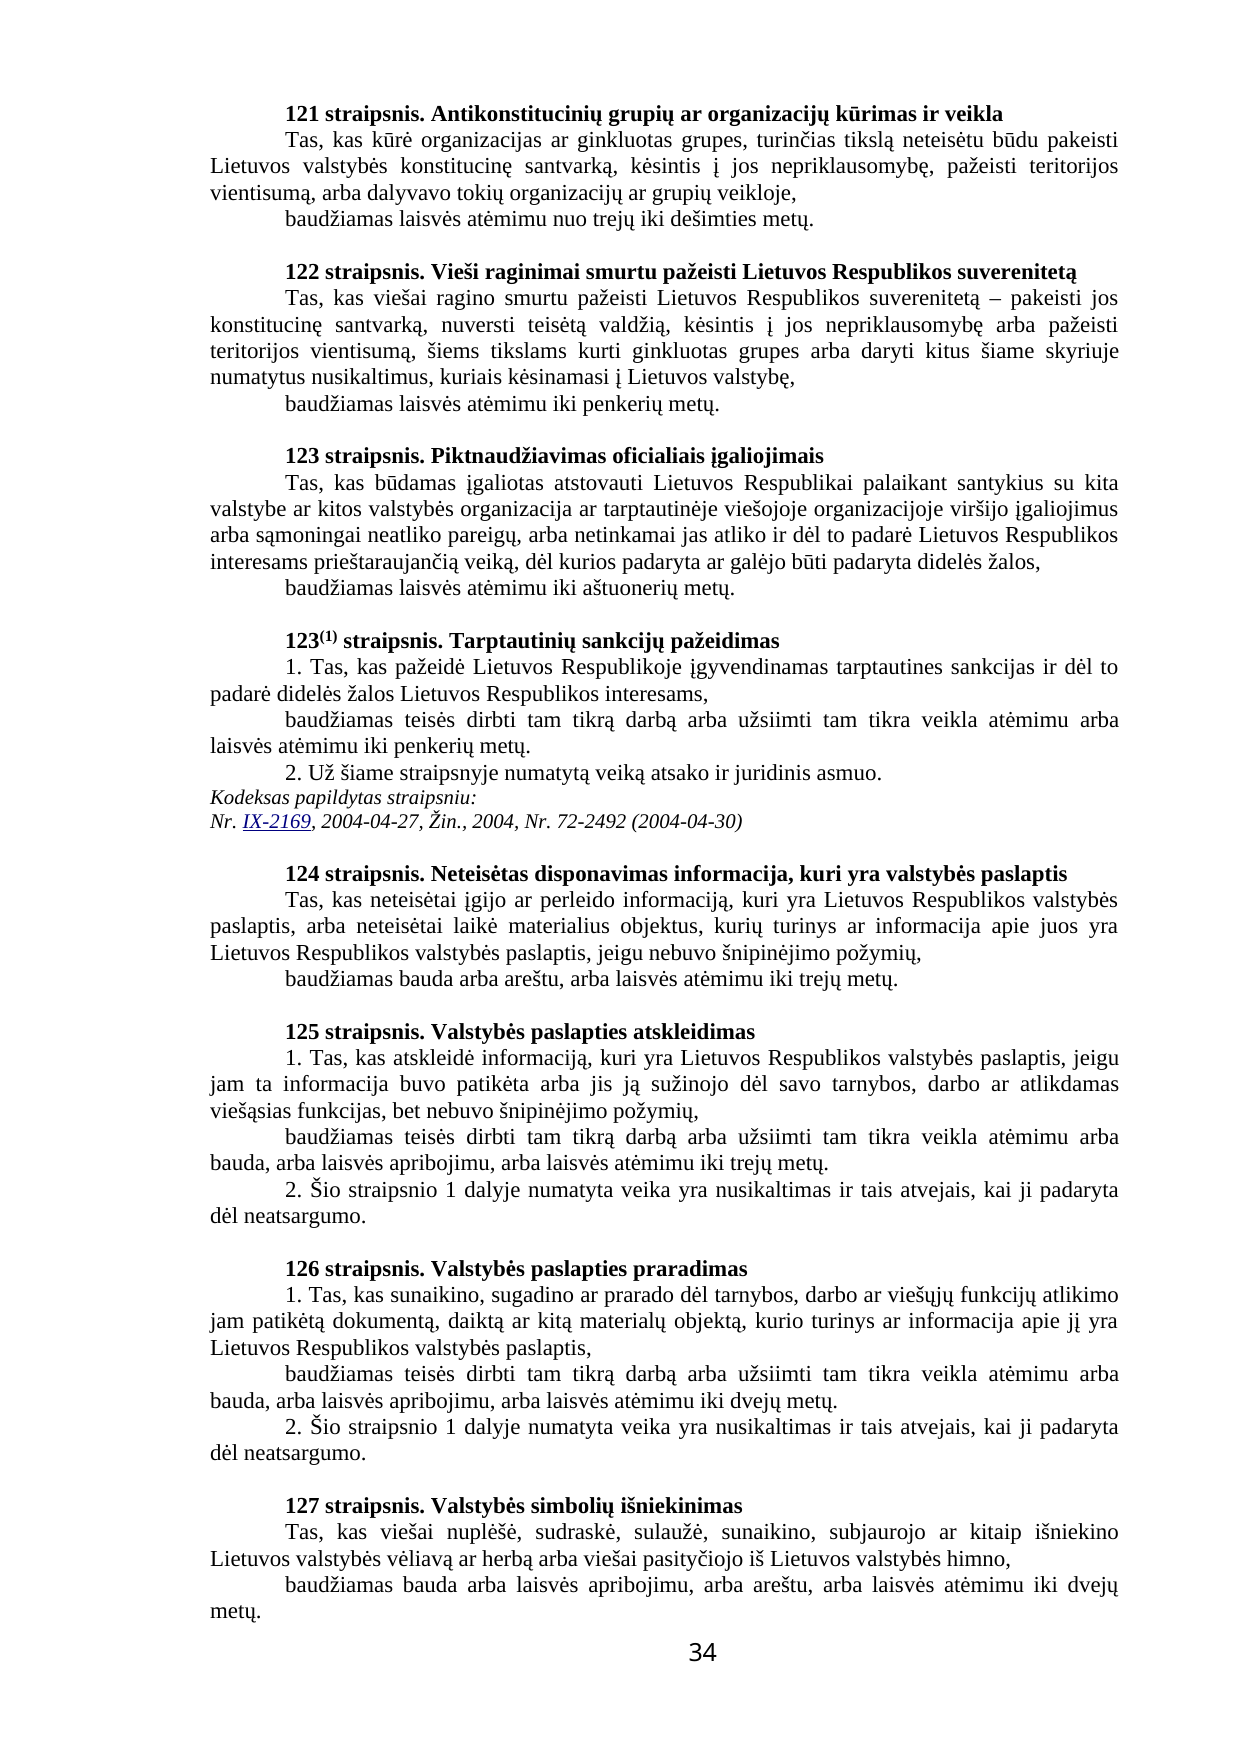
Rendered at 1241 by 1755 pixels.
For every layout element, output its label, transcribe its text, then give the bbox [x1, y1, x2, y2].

text 122 straipsnis. Vieši raginimai smurtu pažeisti Lietuvos Respublikos suverenitetą [285, 258, 1120, 284]
text Tas, kas būdamas įgaliotas atstovauti Lietuvos Respublikai palaikant santykius su kita valstybe ar kitos valstybės organizacija ar tarptautinėje viešojoje organizacijoje viršijo įgaliojimus arba sąmoningai neatliko pareigų, arba netinkamai jas atliko ir dėl to padarė Lietuvos Respublikos interesams prieštaraujančią veiką, dėl kurios padaryta ar galėjo būti padaryta didelės žalos, [210, 469, 1120, 574]
text 2. Šio straipsnio 1 dalyje numatyta veika yra nusikaltimas ir tais atvejais, kai ji padaryta dėl neatsargumo. [210, 1176, 1120, 1228]
text 1. Tas, kas atskleidė informaciją, kuri yra Lietuvos Respublikos valstybės paslaptis, jeigu jam ta informacija buvo patikėta arba jis ją sužinojo dėl savo tarnybos, darbo ar atlikdamas viešąsias funkcijas, bet nebuvo šnipinėjimo požymių, [210, 1044, 1120, 1123]
text 121 straipsnis. Antikonstitucinių grupių ar organizacijų kūrimas ir veikla [210, 100, 1120, 126]
text baudžiamas teisės dirbti tam tikrą darbą arba užsiimti tam tikra veikla atėmimu arba bauda, arba laisvės apribojimu, arba laisvės atėmimu iki dvejų metų. [210, 1360, 1120, 1413]
text baudžiamas laisvės atėmimu nuo trejų iki dešimties metų. [210, 205, 1120, 232]
text Tas, kas kūrė organizacijas ar ginkluotas grupes, turinčias tikslą neteisėtu būdu pakeisti Lietuvos valstybės konstitucinę santvarką, kėsintis į jos nepriklausomybę, pažeisti teritorijos vientisumą, arba dalyvavo tokių organizacijų ar grupių veikloje, [210, 126, 1120, 205]
text 124 straipsnis. Neteisėtas disponavimas informacija, kuri yra valstybės paslaptis [285, 859, 1120, 886]
text 126 straipsnis. Valstybės paslapties praradimas [210, 1255, 1120, 1281]
text 1. Tas, kas sunaikino, sugadino ar prarado dėl tarnybos, darbo ar viešųjų funkcijų atlikimo jam patikėtą dokumentą, daiktą ar kitą materialų objektą, kurio turinys ar informacija apie jį yra Lietuvos Respublikos valstybės paslaptis, [210, 1281, 1120, 1360]
text Tas, kas neteisėtai įgijo ar perleido informaciją, kuri yra Lietuvos Respublikos valstybės paslaptis, arba neteisėtai laikė materialius objektus, kurių turinys ar informacija apie juos yra Lietuvos Respublikos valstybės paslaptis, jeigu nebuvo šnipinėjimo požymių, [210, 886, 1120, 965]
text Tas, kas viešai ragino smurtu pažeisti Lietuvos Respublikos suverenitetą – pakeisti jos konstitucinę santvarką, nuversti teisėtą valdžią, kėsintis į jos nepriklausomybę arba pažeisti teritorijos vientisumą, šiems tikslams kurti ginkluotas grupes arba daryti kitus šiame skyriuje numatytus nusikaltimus, kuriais kėsinamasi į Lietuvos valstybę, [210, 284, 1120, 390]
text baudžiamas teisės dirbti tam tikrą darbą arba užsiimti tam tikra veikla atėmimu arba laisvės atėmimu iki penkerių metų. [210, 706, 1120, 759]
subtitle 123(1) straipsnis. Tarptautinių sankcijų pažeidimas [210, 627, 1120, 653]
text Nr. IX-2169, 2004-04-27, Žin., 2004, Nr. 72-2492 (2004-04-30) [210, 809, 1120, 833]
text baudžiamas laisvės atėmimu iki aštuonerių metų. [210, 574, 1120, 601]
text 2. Šio straipsnio 1 dalyje numatyta veika yra nusikaltimas ir tais atvejais, kai ji padaryta dėl neatsargumo. [210, 1413, 1120, 1466]
text baudžiamas bauda arba areštu, arba laisvės atėmimu iki trejų metų. [210, 965, 1120, 991]
text 2. Už šiame straipsnyje numatytą veiką atsako ir juridinis asmuo. [210, 759, 1120, 785]
text baudžiamas laisvės atėmimu iki penkerių metų. [210, 390, 1120, 416]
text baudžiamas bauda arba laisvės apribojimu, arba areštu, arba laisvės atėmimu iki dvejų metų. [210, 1571, 1120, 1624]
text baudžiamas teisės dirbti tam tikrą darbą arba užsiimti tam tikra veikla atėmimu arba bauda, arba laisvės apribojimu, arba laisvės atėmimu iki trejų metų. [210, 1123, 1120, 1176]
text 123 straipsnis. Piktnaudžiavimas oficialiais įgaliojimais [210, 442, 1120, 469]
text 125 straipsnis. Valstybės paslapties atskleidimas [210, 1018, 1120, 1044]
text 127 straipsnis. Valstybės simbolių išniekinimas [210, 1492, 1120, 1518]
text 1. Tas, kas pažeidė Lietuvos Respublikoje įgyvendinamas tarptautines sankcijas ir dėl to padarė didelės žalos Lietuvos Respublikos interesams, [210, 653, 1120, 706]
text Tas, kas viešai nuplėšė, sudraskė, sulaužė, sunaikino, subjaurojo ar kitaip išniekino Lietuvos valstybės vėliavą ar herbą arba viešai pasityčiojo iš Lietuvos valstybės himno, [210, 1518, 1120, 1571]
text Kodeksas papildytas straipsniu: [210, 785, 1120, 809]
